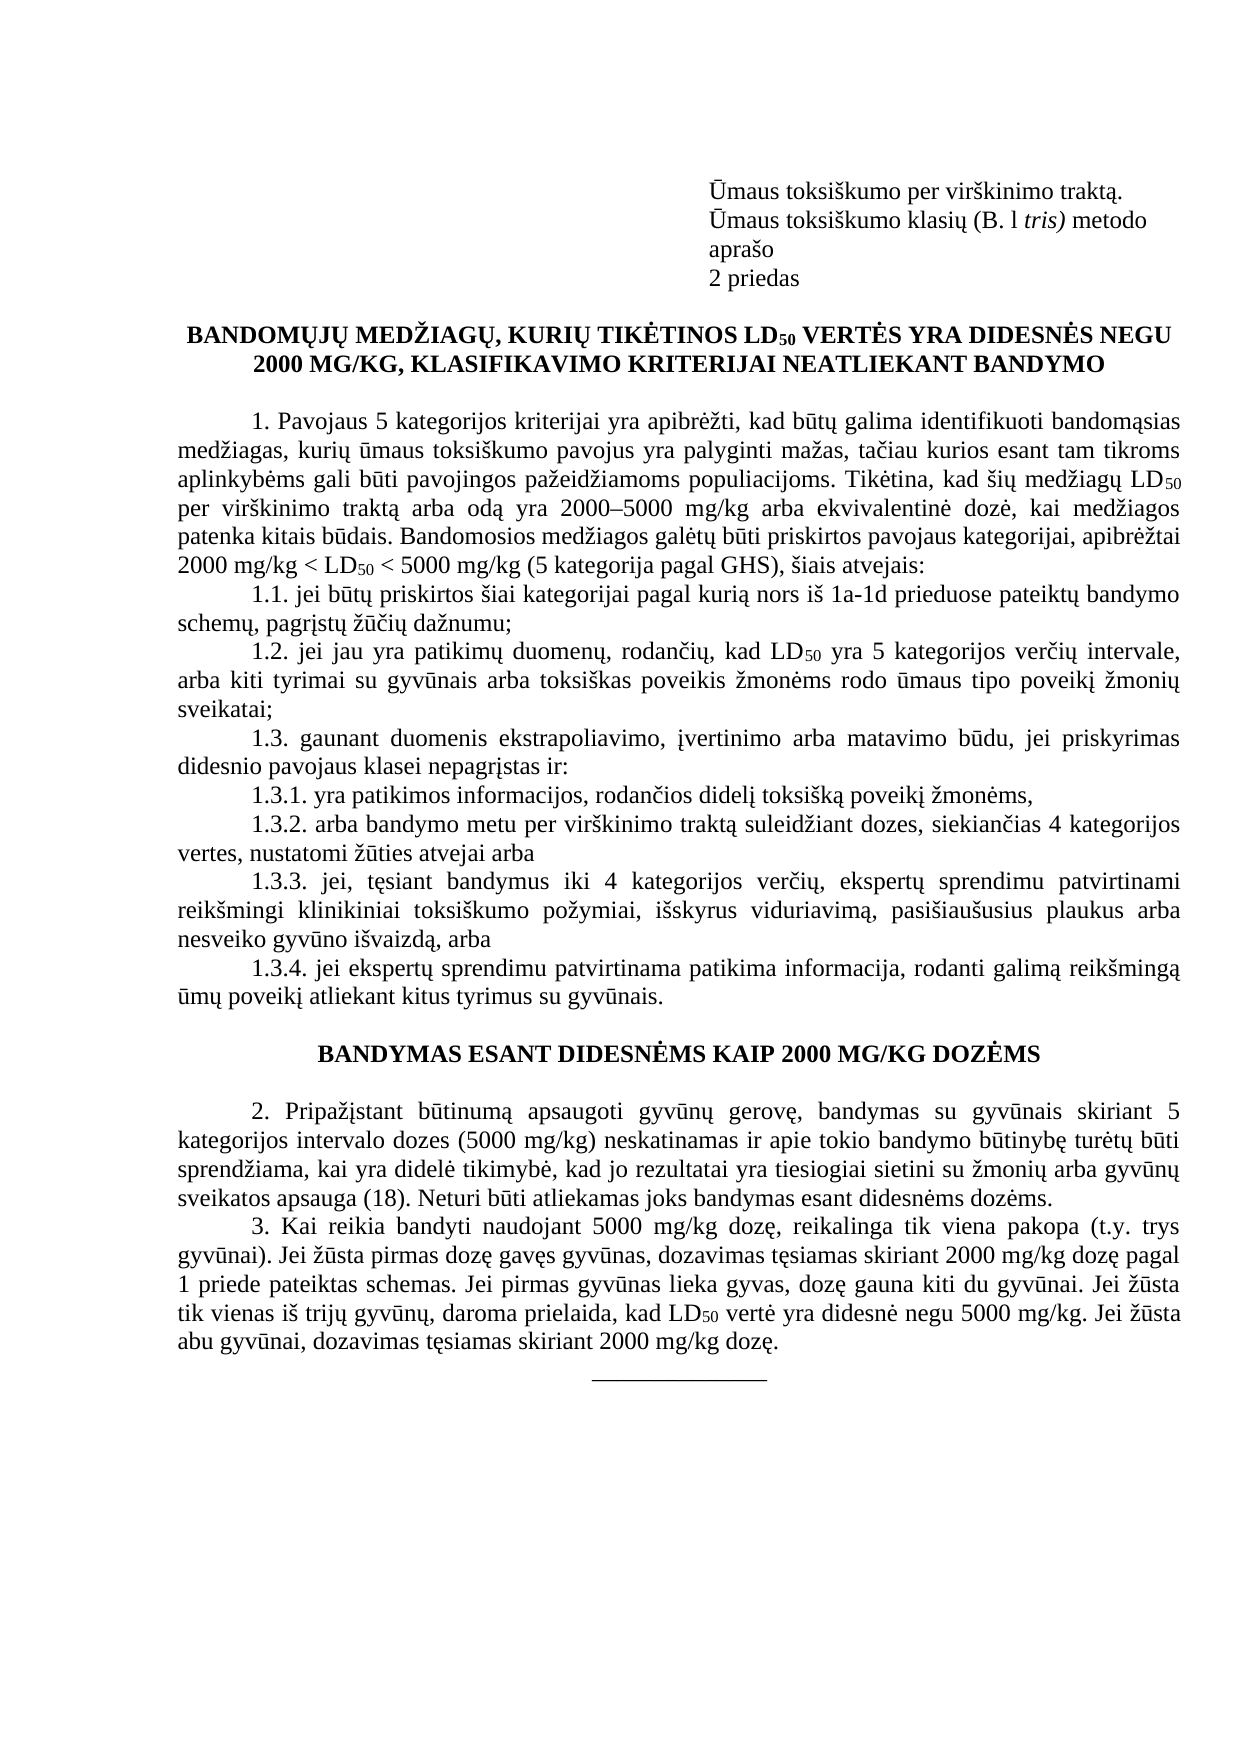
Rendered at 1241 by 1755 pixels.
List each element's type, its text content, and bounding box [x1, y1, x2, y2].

text BANDOMŲJŲ MEDŽIAGŲ, KURIŲ TIKĖTINOS LD50 VERTĖS YRA DIDESNĖS NEGU 2000 MG/KG, KLASIFIKAVIMO KRITERIJAI NEATLIEKANT BANDYMO [177, 320, 1181, 378]
text ______________ [177, 1355, 1181, 1384]
text 1.3.2. arba bandymo metu per virškinimo traktą suleidžiant dozes, siekiančias 4 kategorijos vertes, nustatomi žūties atvejai arba [177, 809, 1181, 866]
text 3. Kai reikia bandyti naudojant 5000 mg/kg dozę, reikalinga tik viena pakopa (t.y. trys gyvūnai). Jei žūsta pirmas dozę gavęs gyvūnas, dozavimas tęsiamas skiriant 2000 mg/kg dozę pagal 1 priede pateiktas schemas. Jei pirmas gyvūnas lieka gyvas, dozę gauna kiti du gyvūnai. Jei žūsta tik vienas iš trijų gyvūnų, daroma prielaida, kad LD50 vertė yra didesnė negu 5000 mg/kg. Jei žūsta abu gyvūnai, dozavimas tęsiamas skiriant 2000 mg/kg dozę. [177, 1211, 1181, 1355]
text 2. Pripažįstant būtinumą apsaugoti gyvūnų gerovę, bandymas su gyvūnais skiriant 5 kategorijos intervalo dozes (5000 mg/kg) neskatinamas ir apie tokio bandymo būtinybę turėtų būti sprendžiama, kai yra didelė tikimybė, kad jo rezultatai yra tiesiogiai sietini su žmonių arba gyvūnų sveikatos apsauga (18). Neturi būti atliekamas joks bandymas esant didesnėms dozėms. [177, 1096, 1181, 1211]
text Ūmaus toksiškumo per virškinimo traktą. [177, 176, 1181, 205]
text aprašo [177, 234, 1181, 263]
text BANDYMAS ESANT DIDESNĖMS KAIP 2000 MG/KG DOZĖMS [177, 1039, 1181, 1068]
text 1.3.1. yra patikimos informacijos, rodančios didelį toksišką poveikį žmonėms, [177, 780, 1181, 809]
text Ūmaus toksiškumo klasių (B. l tris) metodo [177, 205, 1181, 234]
text 1.2. jei jau yra patikimų duomenų, rodančių, kad LD50 yra 5 kategorijos verčių intervale, arba kiti tyrimai su gyvūnais arba toksiškas poveikis žmonėms rodo ūmaus tipo poveikį žmonių sveikatai; [177, 636, 1181, 723]
text 1.3.4. jei ekspertų sprendimu patvirtinama patikima informacija, rodanti galimą reikšmingą ūmų poveikį atliekant kitus tyrimus su gyvūnais. [177, 953, 1181, 1010]
text 2 priedas [177, 263, 1181, 291]
text 1.1. jei būtų priskirtos šiai kategorijai pagal kurią nors iš 1a-1d prieduose pateiktų bandymo schemų, pagrįstų žūčių dažnumu; [177, 579, 1181, 636]
text 1. Pavojaus 5 kategorijos kriterijai yra apibrėžti, kad būtų galima identifikuoti bandomąsias medžiagas, kurių ūmaus toksiškumo pavojus yra palyginti mažas, tačiau kurios esant tam tikroms aplinkybėms gali būti pavojingos pažeidžiamoms populiacijoms. Tikėtina, kad šių medžiagų LD50 per virškinimo traktą arba odą yra 2000–5000 mg/kg arba ekvivalentinė dozė, kai medžiagos patenka kitais būdais. Bandomosios medžiagos galėtų būti priskirtos pavojaus kategorijai, apibrėžtai 2000 mg/kg < LD50 < 5000 mg/kg (5 kategorija pagal GHS), šiais atvejais: [177, 406, 1181, 579]
text 1.3.3. jei, tęsiant bandymus iki 4 kategorijos verčių, ekspertų sprendimu patvirtinami reikšmingi klinikiniai toksiškumo požymiai, išskyrus viduriavimą, pasišiaušusius plaukus arba nesveiko gyvūno išvaizdą, arba [177, 866, 1181, 953]
text 1.3. gaunant duomenis ekstrapoliavimo, įvertinimo arba matavimo būdu, jei priskyrimas didesnio pavojaus klasei nepagrįstas ir: [177, 723, 1181, 780]
